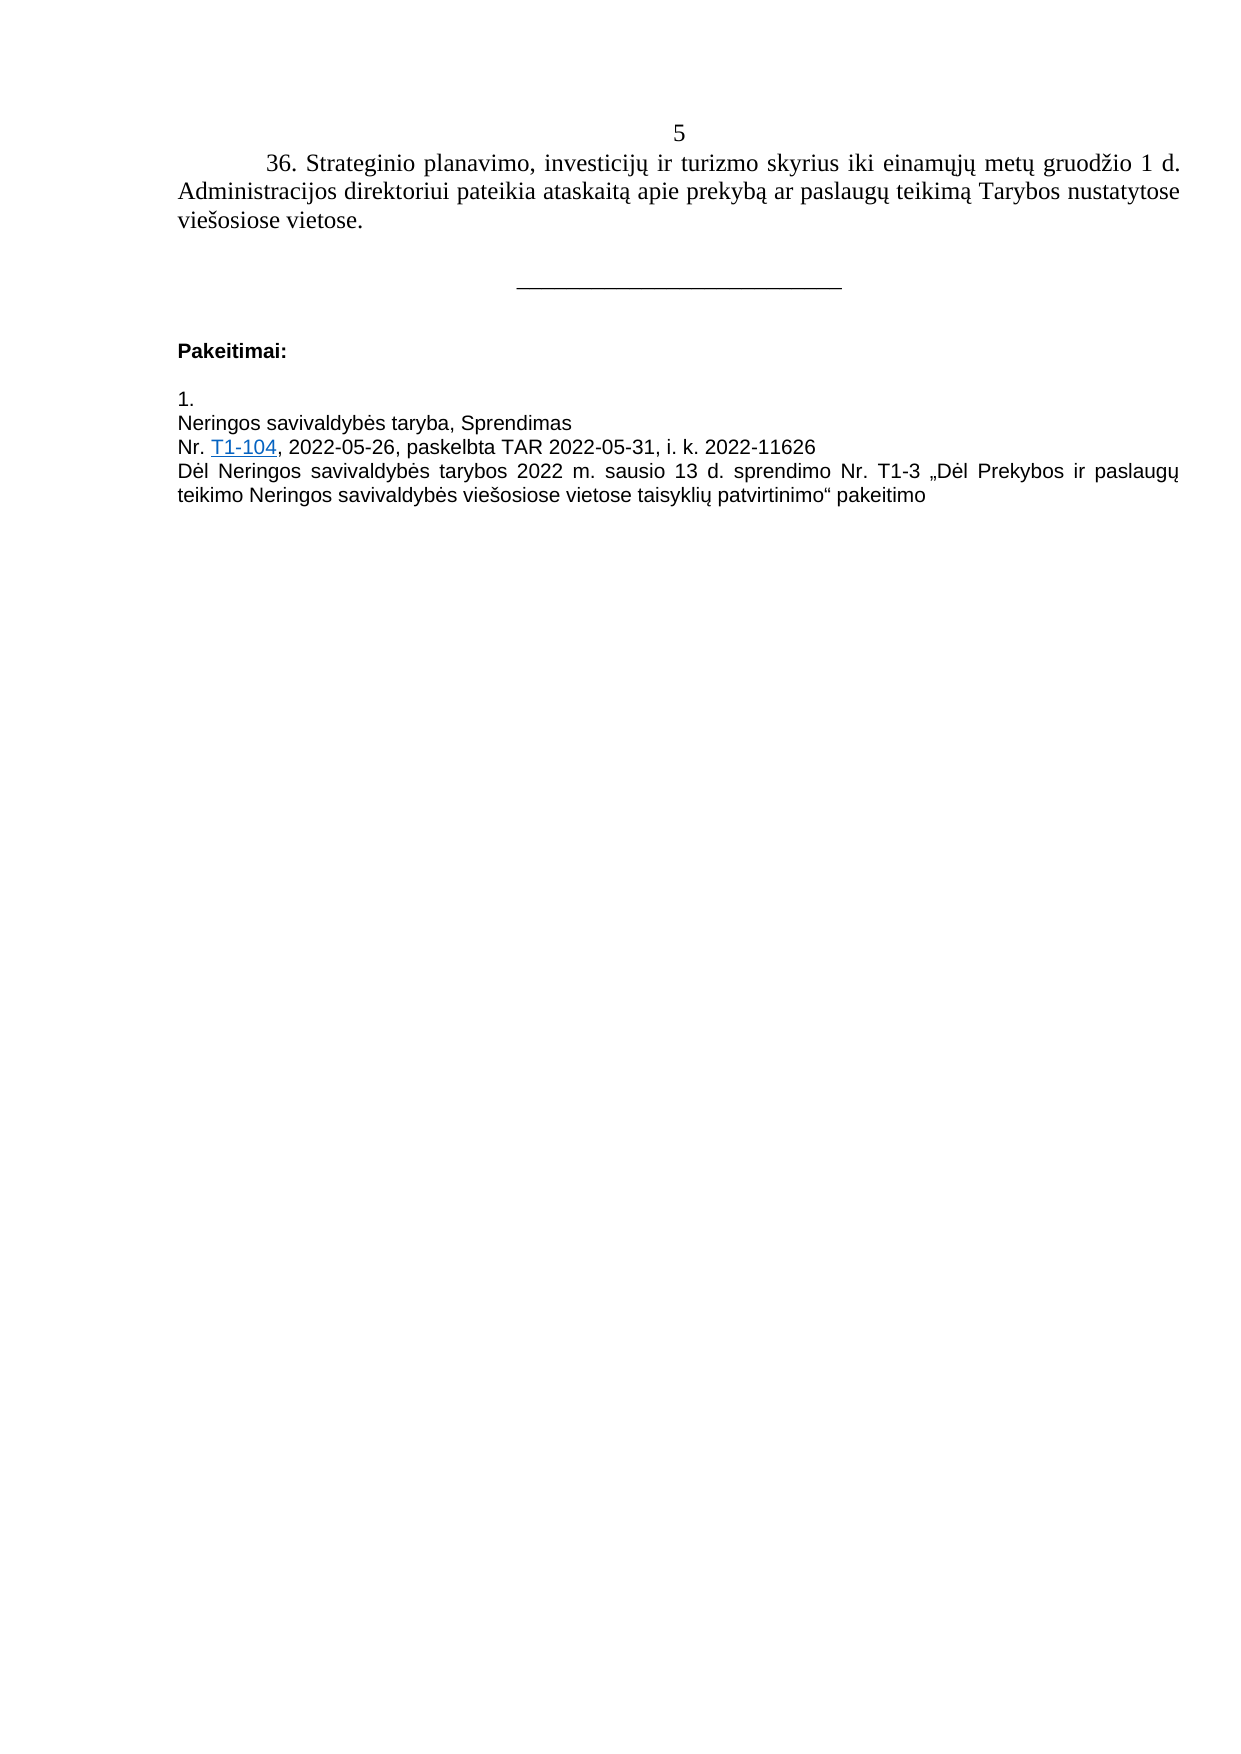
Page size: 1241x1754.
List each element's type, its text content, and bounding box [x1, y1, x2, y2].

text __________________________ [177, 263, 1181, 291]
text 36. Strateginio planavimo, investicijų ir turizmo skyrius iki einamųjų metų gruodžio 1 d. Administracijos direktoriui pateikia ataskaitą apie prekybą ar paslaugų teikimą Tarybos nustatytose viešosiose vietose. [177, 148, 1181, 234]
text Neringos savivaldybės taryba, Sprendimas [177, 411, 1181, 435]
text Dėl Neringos savivaldybės tarybos 2022 m. sausio 13 d. sprendimo Nr. T1-3 „Dėl Prekybos ir paslaugų teikimo Neringos savivaldybės viešosiose vietose taisyklių patvirtinimo“ pakeitimo [177, 459, 1181, 507]
text Pakeitimai: [177, 339, 1181, 363]
text 1. [177, 387, 1181, 411]
text Nr. T1-104, 2022-05-26, paskelbta TAR 2022-05-31, i. k. 2022-11626 [177, 435, 1181, 459]
